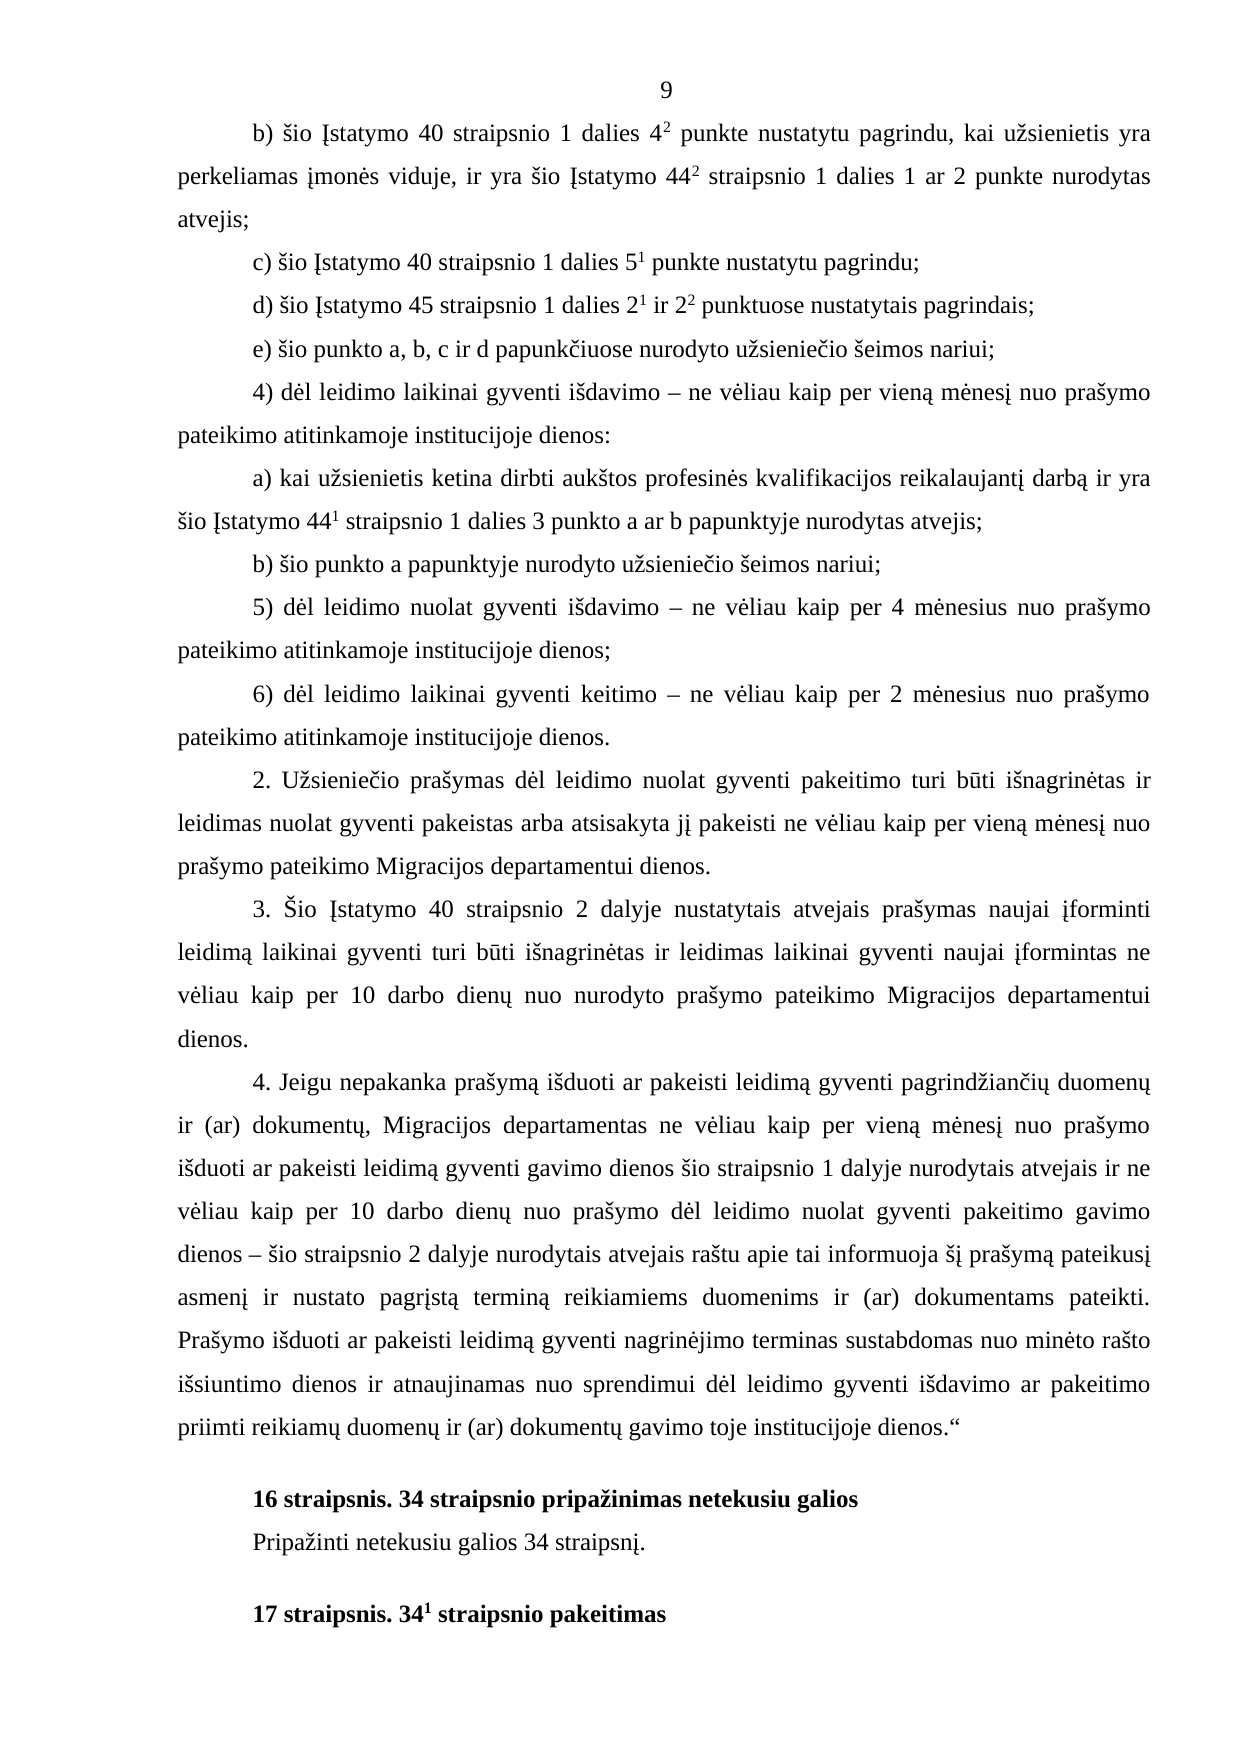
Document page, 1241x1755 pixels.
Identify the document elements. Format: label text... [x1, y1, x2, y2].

text c) šio Įstatymo 40 straipsnio 1 dalies 51 punkte nustatytu pagrindu; [177, 247, 1152, 276]
text d) šio Įstatymo 45 straipsnio 1 dalies 21 ir 22 punktuose nustatytais pagrindais; [177, 291, 1152, 319]
text b) šio Įstatymo 40 straipsnio 1 dalies 42 punkte nustatytu pagrindu, kai užsienietis yra perkeliamas įmonės viduje, ir yra šio Įstatymo 442 straipsnio 1 dalies 1 ar 2 punkte nurodytas atvejis; [177, 118, 1152, 233]
text Pripažinti netekusiu galios 34 straipsnį. [177, 1527, 1152, 1556]
text a) kai užsienietis ketina dirbti aukštos profesinės kvalifikacijos reikalaujantį darbą ir yra šio Įstatymo 441 straipsnio 1 dalies 3 punkto a ar b papunktyje nurodytas atvejis; [177, 463, 1152, 535]
text 3. Šio Įstatymo 40 straipsnio 2 dalyje nustatytais atvejais prašymas naujai įforminti leidimą laikinai gyventi turi būti išnagrinėtas ir leidimas laikinai gyventi naujai įformintas ne vėliau kaip per 10 darbo dienų nuo nurodyto prašymo pateikimo Migracijos departamentui dienos. [177, 894, 1152, 1052]
text b) šio punkto a papunktyje nurodyto užsieniečio šeimos nariui; [177, 549, 1152, 578]
text 2. Užsieniečio prašymas dėl leidimo nuolat gyventi pakeitimo turi būti išnagrinėtas ir leidimas nuolat gyventi pakeistas arba atsisakyta jį pakeisti ne vėliau kaip per vieną mėnesį nuo prašymo pateikimo Migracijos departamentui dienos. [177, 765, 1152, 880]
text 17 straipsnis. 341 straipsnio pakeitimas [177, 1599, 1152, 1627]
text 5) dėl leidimo nuolat gyventi išdavimo – ne vėliau kaip per 4 mėnesius nuo prašymo pateikimo atitinkamoje institucijoje dienos; [177, 592, 1152, 664]
text 6) dėl leidimo laikinai gyventi keitimo – ne vėliau kaip per 2 mėnesius nuo prašymo pateikimo atitinkamoje institucijoje dienos. [177, 679, 1152, 751]
text 4. Jeigu nepakanka prašymą išduoti ar pakeisti leidimą gyventi pagrindžiančių duomenų ir (ar) dokumentų, Migracijos departamentas ne vėliau kaip per vieną mėnesį nuo prašymo išduoti ar pakeisti leidimą gyventi gavimo dienos šio straipsnio 1 dalyje nurodytais atvejais ir ne vėliau kaip per 10 darbo dienų nuo prašymo dėl leidimo nuolat gyventi pakeitimo gavimo dienos – šio straipsnio 2 dalyje nurodytais atvejais raštu apie tai informuoja šį prašymą pateikusį asmenį ir nustato pagrįstą terminą reikiamiems duomenims ir (ar) dokumentams pateikti. Prašymo išduoti ar pakeisti leidimą gyventi nagrinėjimo terminas sustabdomas nuo minėto rašto išsiuntimo dienos ir atnaujinamas nuo sprendimui dėl leidimo gyventi išdavimo ar pakeitimo priimti reikiamų duomenų ir (ar) dokumentų gavimo toje institucijoje dienos.“ [177, 1067, 1152, 1441]
text 4) dėl leidimo laikinai gyventi išdavimo – ne vėliau kaip per vieną mėnesį nuo prašymo pateikimo atitinkamoje institucijoje dienos: [177, 377, 1152, 449]
text e) šio punkto a, b, c ir d papunkčiuose nurodyto užsieniečio šeimos nariui; [177, 334, 1152, 362]
text 16 straipsnis. 34 straipsnio pripažinimas netekusiu galios [177, 1484, 1152, 1512]
